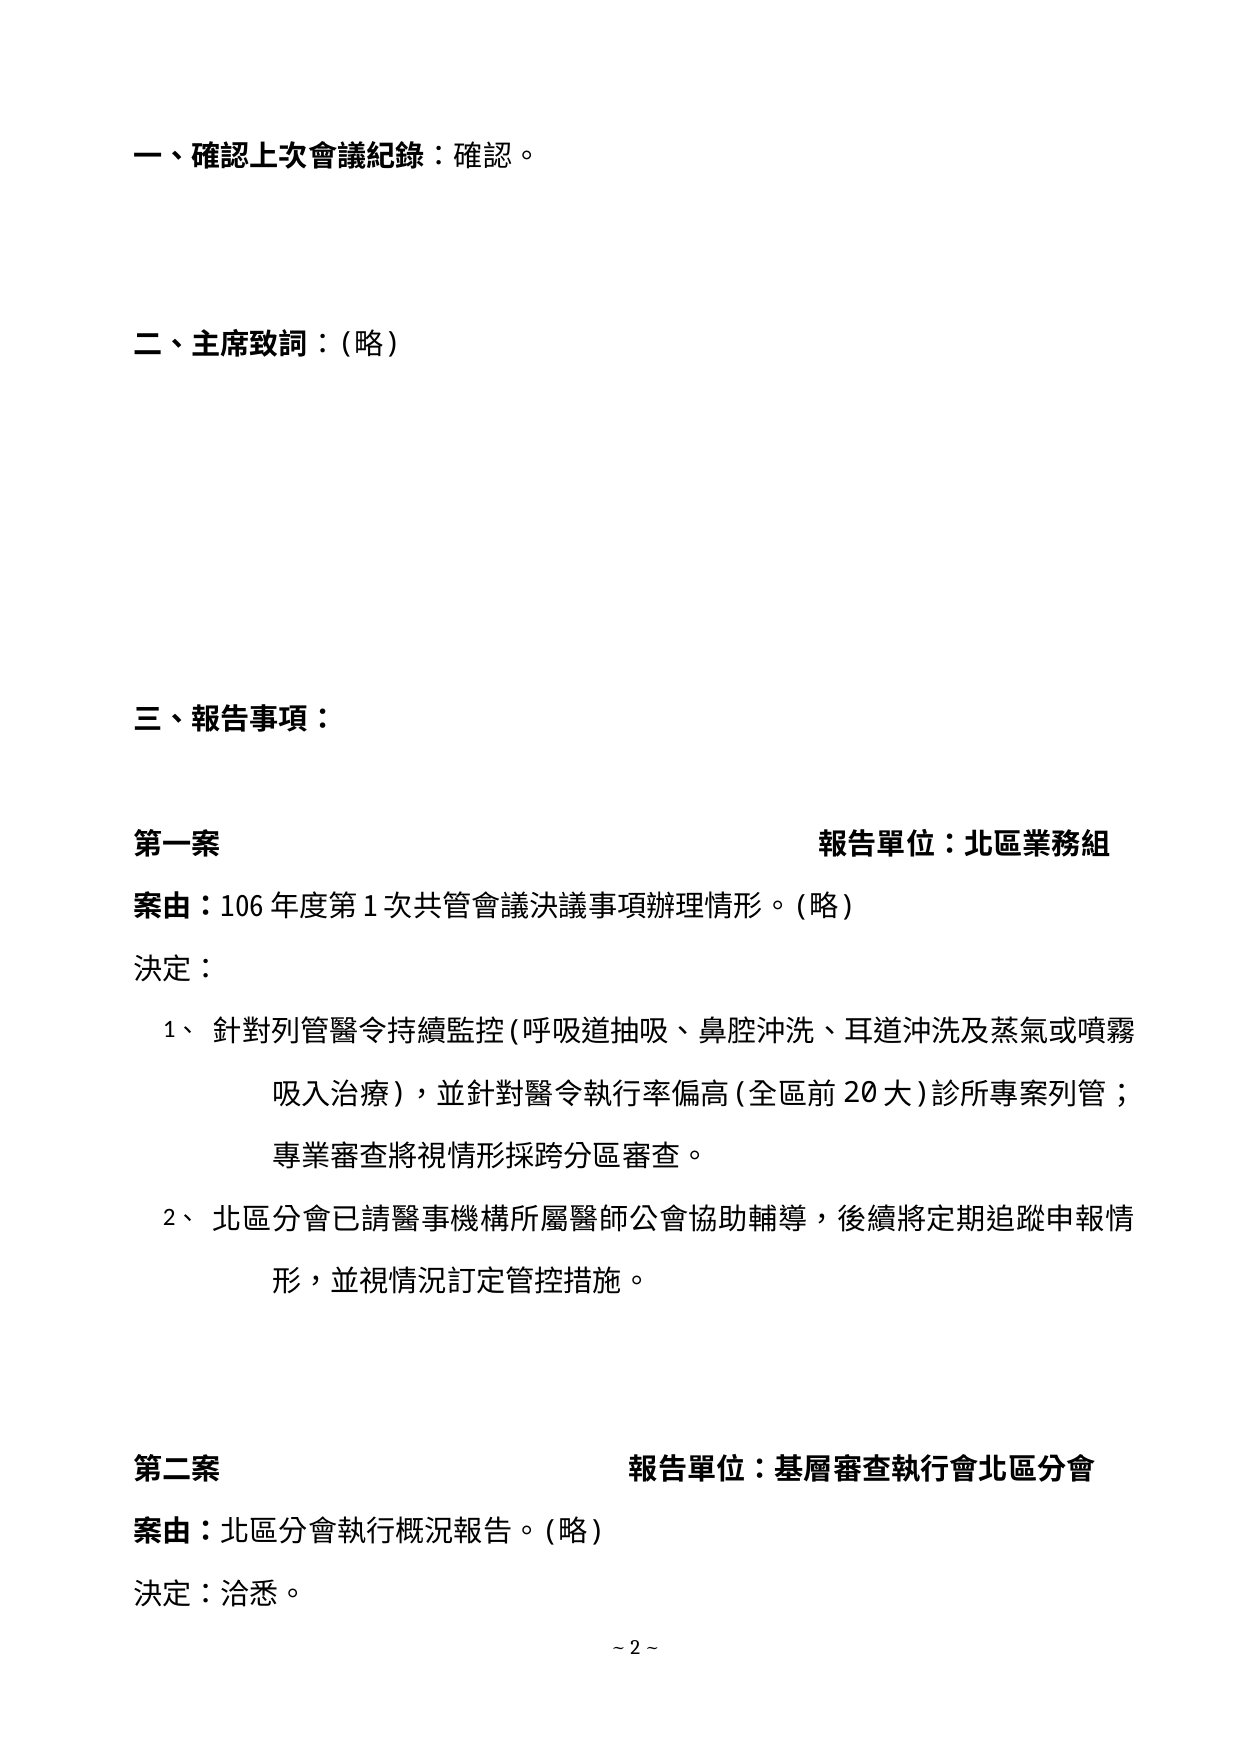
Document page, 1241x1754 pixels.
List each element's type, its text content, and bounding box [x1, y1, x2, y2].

text 第二案 報告單位：基層審查執行會北區分會 [133, 1425, 1137, 1487]
text 案由：106年度第1次共管會議決議事項辦理情形。(略) [133, 862, 1137, 925]
list 針對列管醫令持續監控(呼吸道抽吸、鼻腔沖洗、耳道沖洗及蒸氣或噴霧吸入治療)，並針對醫令執行率偏高(全區前20大)診所專案列管；專業審查將視情形採跨分區審查。 [163, 987, 1137, 1175]
list 北區分會已請醫事機構所屬醫師公會協助輔導，後續將定期追蹤申報情形，並視情況訂定管控措施。 [163, 1175, 1137, 1300]
text 三、報告事項： [133, 675, 1137, 737]
text 決定：洽悉。 [133, 1550, 1137, 1612]
text 一、確認上次會議紀錄：確認。 [133, 112, 1137, 175]
text 二、主席致詞：(略) [133, 300, 1137, 362]
text 案由：北區分會執行概況報告。(略) [133, 1487, 1137, 1550]
text 第一案 報告單位：北區業務組 [133, 800, 1137, 862]
text 決定： [133, 925, 1137, 987]
